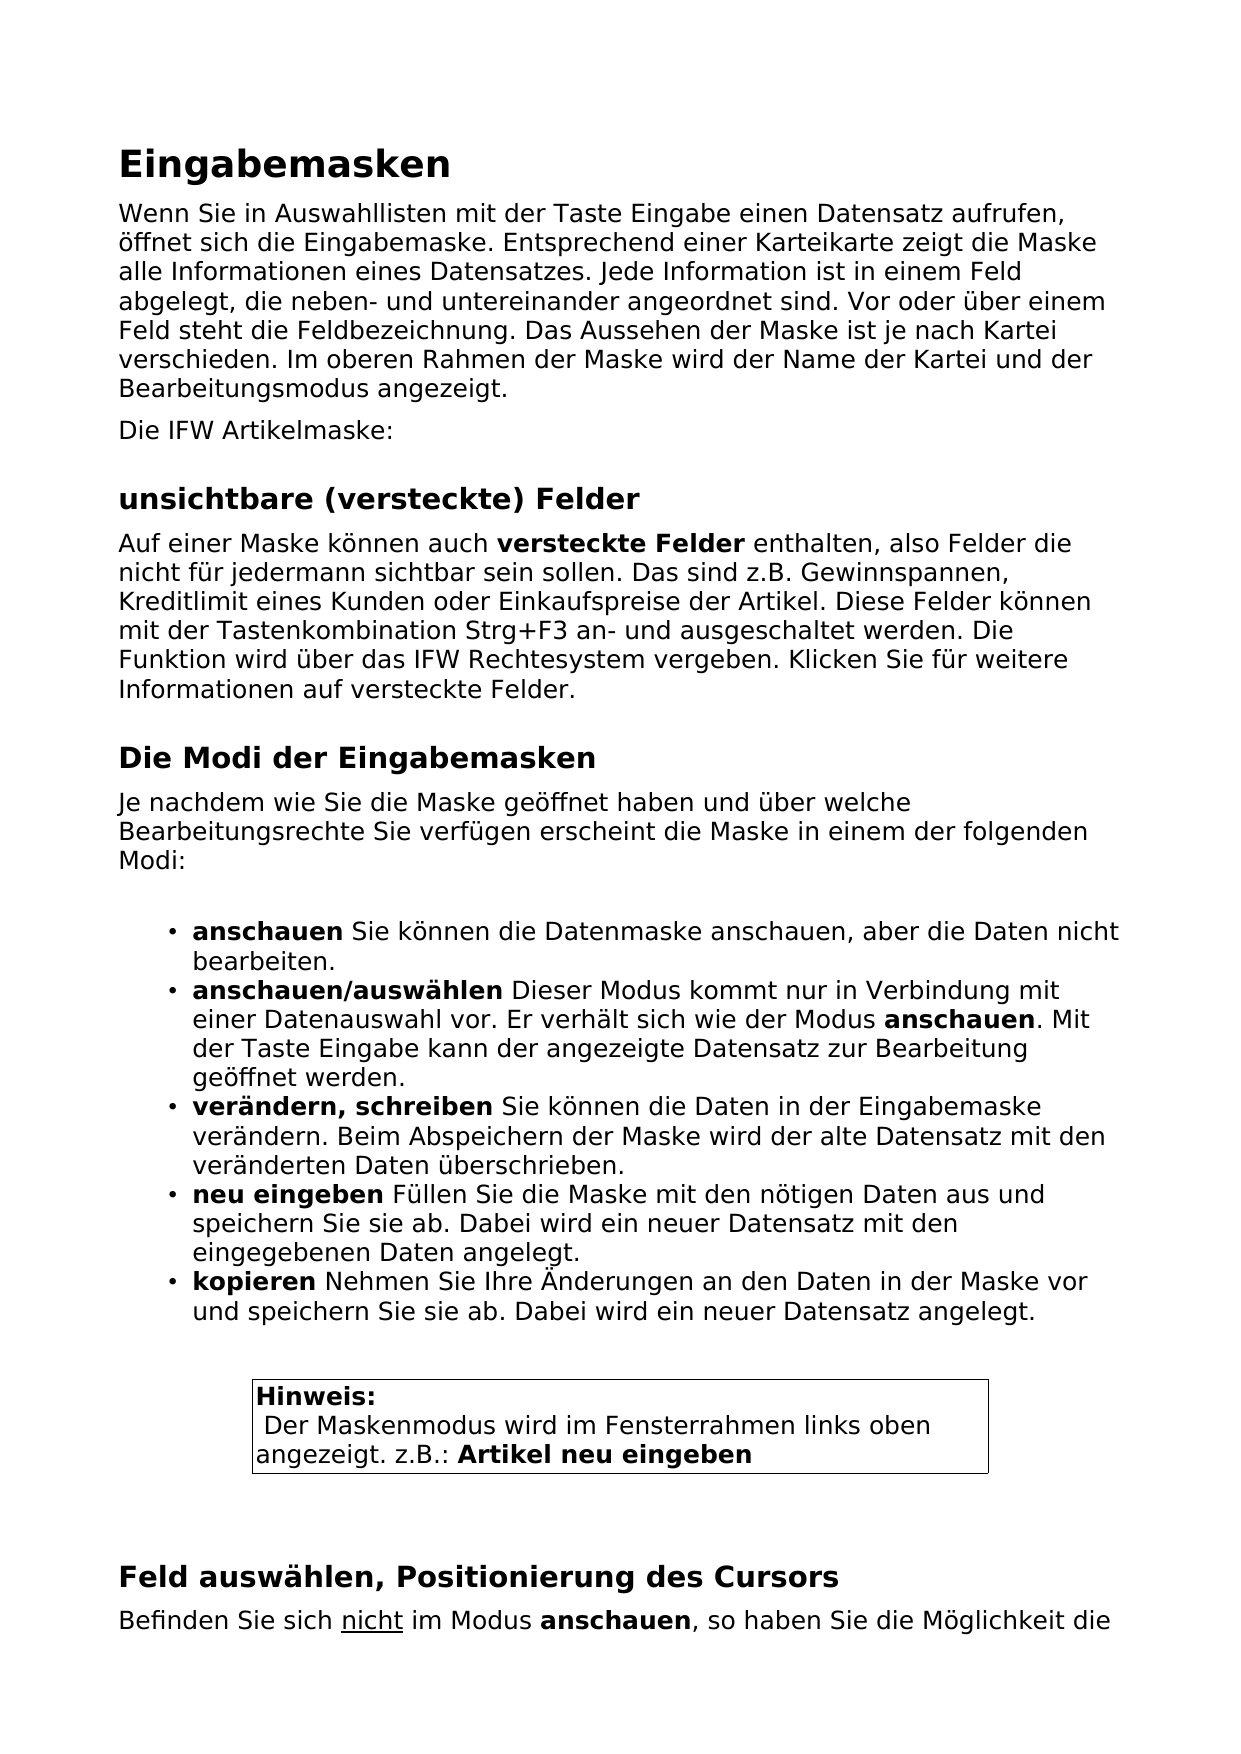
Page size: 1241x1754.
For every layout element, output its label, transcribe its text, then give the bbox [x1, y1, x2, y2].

subtitle Eingabemasken [118, 143, 1122, 187]
text Auf einer Maske können auch versteckte Felder enthalten, also Felder die nicht für jedermann sichtbar sein sollen. Das sind z.B. Gewinnspannen, Kreditlimit eines Kunden oder Einkaufspreise der Artikel. Diese Felder können mit der Tastenkombination Strg+F3 an- und ausgeschaltet werden. Die Funktion wird über das IFW Rechtesystem vergeben. Klicken Sie für weitere Informationen auf versteckte Felder. [118, 529, 1122, 704]
table_header Hinweis: Der Maskenmodus wird im Fensterrahmen links oben angezeigt. z.B.: Artikel neu eingeben [253, 1380, 988, 1472]
text Befinden Sie sich nicht im Modus anschauen, so haben Sie die Möglichkeit die [118, 1606, 1122, 1636]
text Wenn Sie in Auswahllisten mit der Taste Eingabe einen Datensatz aufrufen, öffnet sich die Eingabemaske. Entsprechend einer Karteikarte zeigt die Maske alle Informationen eines Datensatzes. Jede Information ist in einem Feld abgelegt, die neben- und untereinander angeordnet sind. Vor oder über einem Feld steht die Feldbezeichnung. Das Aussehen der Maske ist je nach Kartei verschieden. Im oberen Rahmen der Maske wird der Name der Kartei und der Bearbeitungsmodus angezeigt. [118, 199, 1122, 403]
text Je nachdem wie Sie die Maske geöffnet haben und über welche Bearbeitungsrechte Sie verfügen erscheint die Maske in einem der folgenden Modi: [118, 788, 1122, 876]
list anschauen/auswählen Dieser Modus kommt nur in Verbindung mit einer Datenauswahl vor. Er verhält sich wie der Modus anschauen. Mit der Taste Eingabe kann der angezeigte Datensatz zur Bearbeitung geöffnet werden. [177, 976, 1122, 1092]
subtitle unsichtbare (versteckte) Felder [118, 483, 1122, 517]
subtitle Die Modi der Eingabemasken [118, 742, 1122, 776]
list verändern, schreiben Sie können die Daten in der Eingabemaske verändern. Beim Abspeichern der Maske wird der alte Datensatz mit den veränderten Daten überschrieben. [177, 1092, 1122, 1180]
list anschauen Sie können die Datenmaske anschauen, aber die Daten nicht bearbeiten. [177, 917, 1122, 976]
text Die IFW Artikelmaske: [118, 416, 1122, 445]
list kopieren Nehmen Sie Ihre Änderungen an den Daten in der Maske vor und speichern Sie sie ab. Dabei wird ein neuer Datensatz angelegt. [177, 1267, 1122, 1326]
list neu eingeben Füllen Sie die Maske mit den nötigen Daten aus und speichern Sie sie ab. Dabei wird ein neuer Datensatz mit den eingegebenen Daten angelegt. [177, 1180, 1122, 1267]
subtitle Feld auswählen, Positionierung des Cursors [118, 1560, 1122, 1594]
